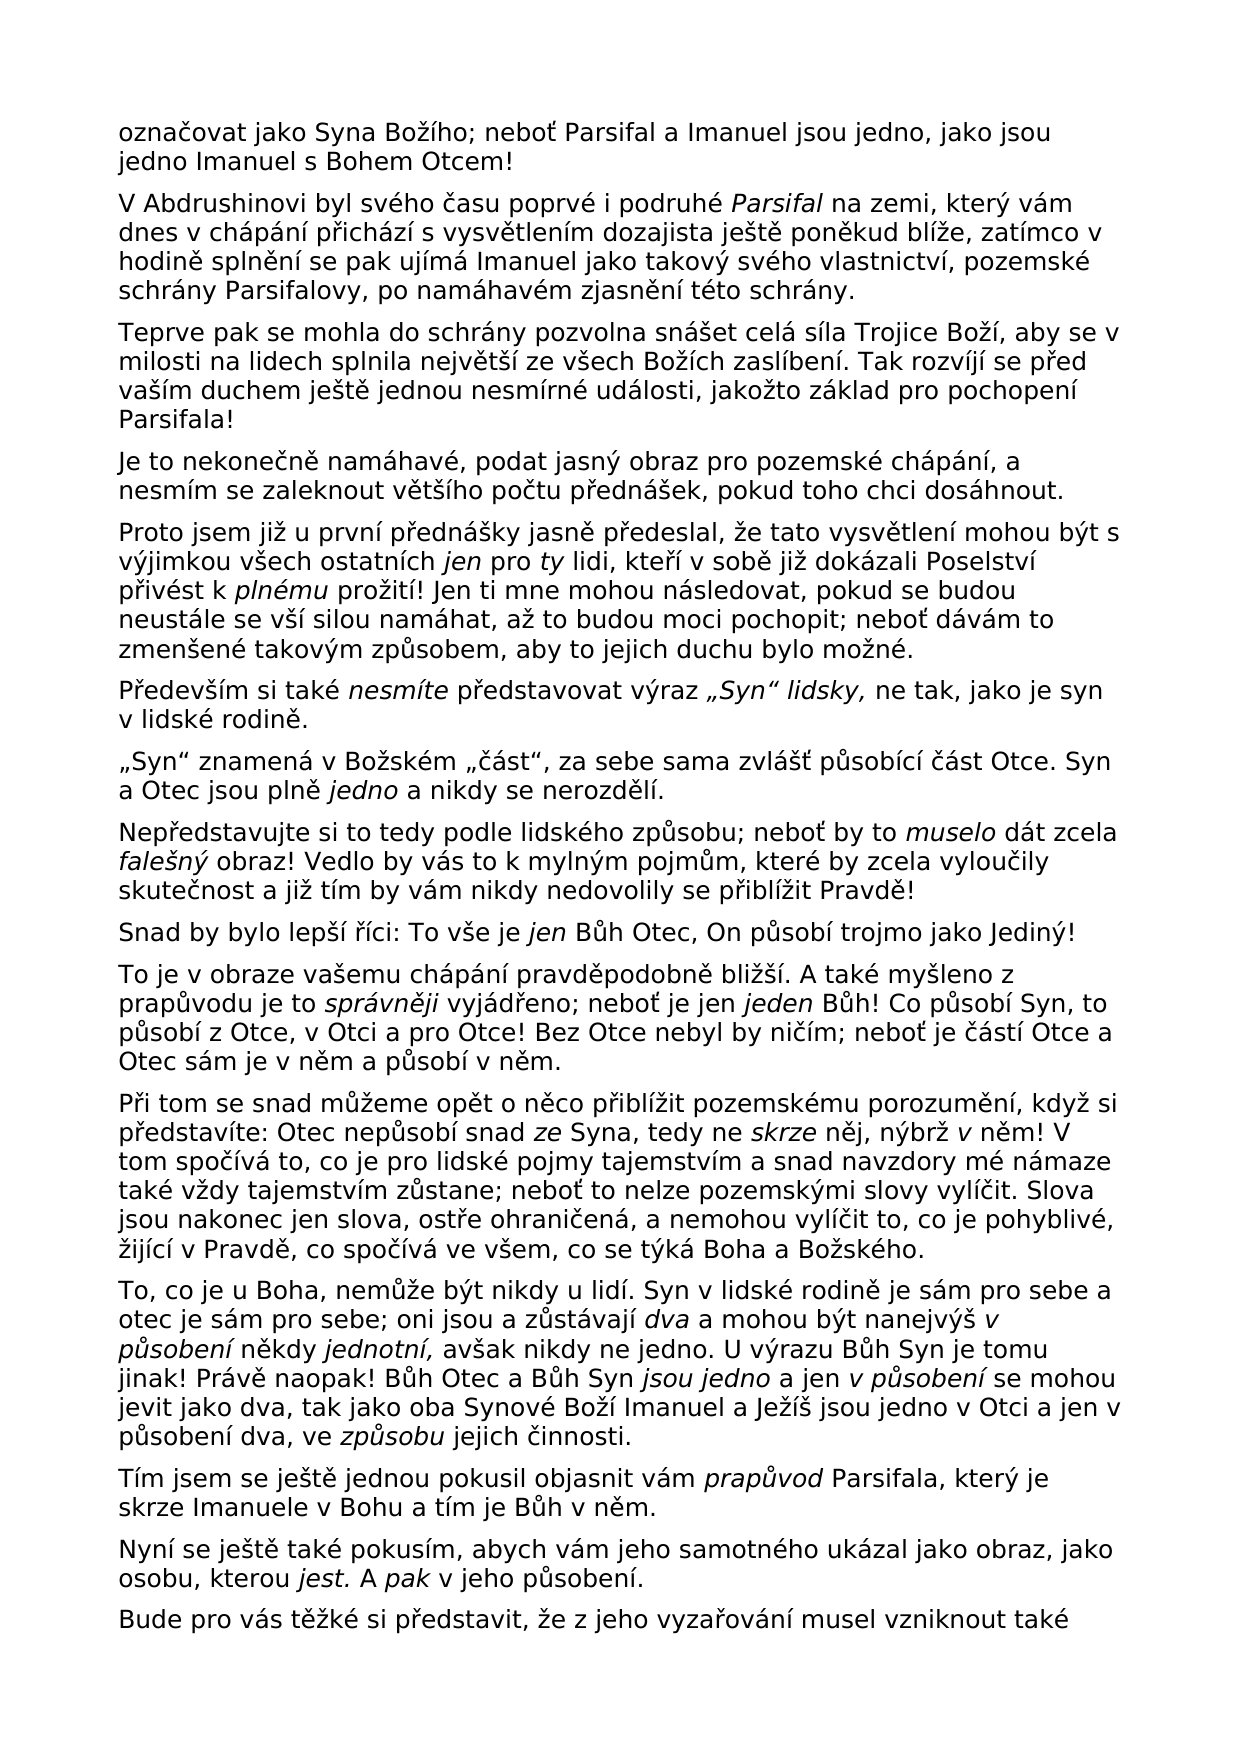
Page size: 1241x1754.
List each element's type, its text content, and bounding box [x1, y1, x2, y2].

text Je to nekonečně namáhavé, podat jasný obraz pro pozemské chápání, a nesmím se zaleknout většího počtu přednášek, pokud toho chci dosáhnout. [118, 447, 1122, 506]
text V Abdrushinovi byl svého času poprvé i podruhé Parsifal na zemi, který vám dnes v chápání přichází s vysvětlením dozajista ještě poněkud blíže, zatímco v hodině splnění se pak ujímá Imanuel jako takový svého vlastnictví, pozemské schrány Parsifalovy, po namáhavém zjasnění této schrány. [118, 189, 1122, 306]
text To, co je u Boha, nemůže být nikdy u lidí. Syn v lidské rodině je sám pro sebe a otec je sám pro sebe; oni jsou a zůstávají dva a mohou být nanejvýš v působení někdy jednotní, avšak nikdy ne jedno. U výrazu Bůh Syn je tomu jinak! Právě naopak! Bůh Otec a Bůh Syn jsou jedno a jen v působení se mohou jevit jako dva, tak jako oba Synové Boží Imanuel a Ježíš jsou jedno v Otci a jen v působení dva, ve způsobu jejich činnosti. [118, 1276, 1122, 1451]
text To je v obraze vašemu chápání pravděpodobně bližší. A také myšleno z prapůvodu je to správněji vyjádřeno; neboť je jen jeden Bůh! Co působí Syn, to působí z Otce, v Otci a pro Otce! Bez Otce nebyl by ničím; neboť je částí Otce a Otec sám je v něm a působí v něm. [118, 960, 1122, 1076]
text Tím jsem se ještě jednou pokusil objasnit vám prapůvod Parsifala, který je skrze Imanuele v Bohu a tím je Bůh v něm. [118, 1464, 1122, 1522]
text Především si také nesmíte představovat výraz „Syn“ lidsky, ne tak, jako je syn v lidské rodině. [118, 676, 1122, 735]
text „Syn“ znamená v Božském „část“, za sebe sama zvlášť působící část Otce. Syn a Otec jsou plně jedno a nikdy se nerozdělí. [118, 747, 1122, 806]
text označovat jako Syna Božího; neboť Parsifal a Imanuel jsou jedno, jako jsou jedno Imanuel s Bohem Otcem! [118, 118, 1122, 176]
text Proto jsem již u první přednášky jasně předeslal, že tato vysvětlení mohou být s výjimkou všech ostatních jen pro ty lidi, kteří v sobě již dokázali Poselství přivést k plnému prožití! Jen ti mne mohou následovat, pokud se budou neustále se vší silou namáhat, až to budou moci pochopit; neboť dávám to zmenšené takovým způsobem, aby to jejich duchu bylo možné. [118, 518, 1122, 664]
text Bude pro vás těžké si představit, že z jeho vyzařování musel vzniknout také [118, 1606, 1122, 1635]
text Nyní se ještě také pokusím, abych vám jeho samotného ukázal jako obraz, jako osobu, kterou jest. A pak v jeho působení. [118, 1535, 1122, 1593]
text Teprve pak se mohla do schrány pozvolna snášet celá síla Trojice Boží, aby se v milosti na lidech splnila největší ze všech Božích zaslíbení. Tak rozvíjí se před vaším duchem ještě jednou nesmírné události, jakožto základ pro pochopení Parsifala! [118, 318, 1122, 435]
text Snad by bylo lepší říci: To vše je jen Bůh Otec, On působí trojmo jako Jediný! [118, 918, 1122, 947]
text Nepředstavujte si to tedy podle lidského způsobu; neboť by to muselo dát zcela falešný obraz! Vedlo by vás to k mylným pojmům, které by zcela vyloučily skutečnost a již tím by vám nikdy nedovolily se přiblížit Pravdě! [118, 818, 1122, 906]
text Při tom se snad můžeme opět o něco přiblížit pozemskému porozumění, když si představíte: Otec nepůsobí snad ze Syna, tedy ne skrze něj, nýbrž v něm! V tom spočívá to, co je pro lidské pojmy tajemstvím a snad navzdory mé námaze také vždy tajemstvím zůstane; neboť to nelze pozemskými slovy vylíčit. Slova jsou nakonec jen slova, ostře ohraničená, a nemohou vylíčit to, co je pohyblivé, žijící v Pravdě, co spočívá ve všem, co se týká Boha a Božského. [118, 1089, 1122, 1264]
